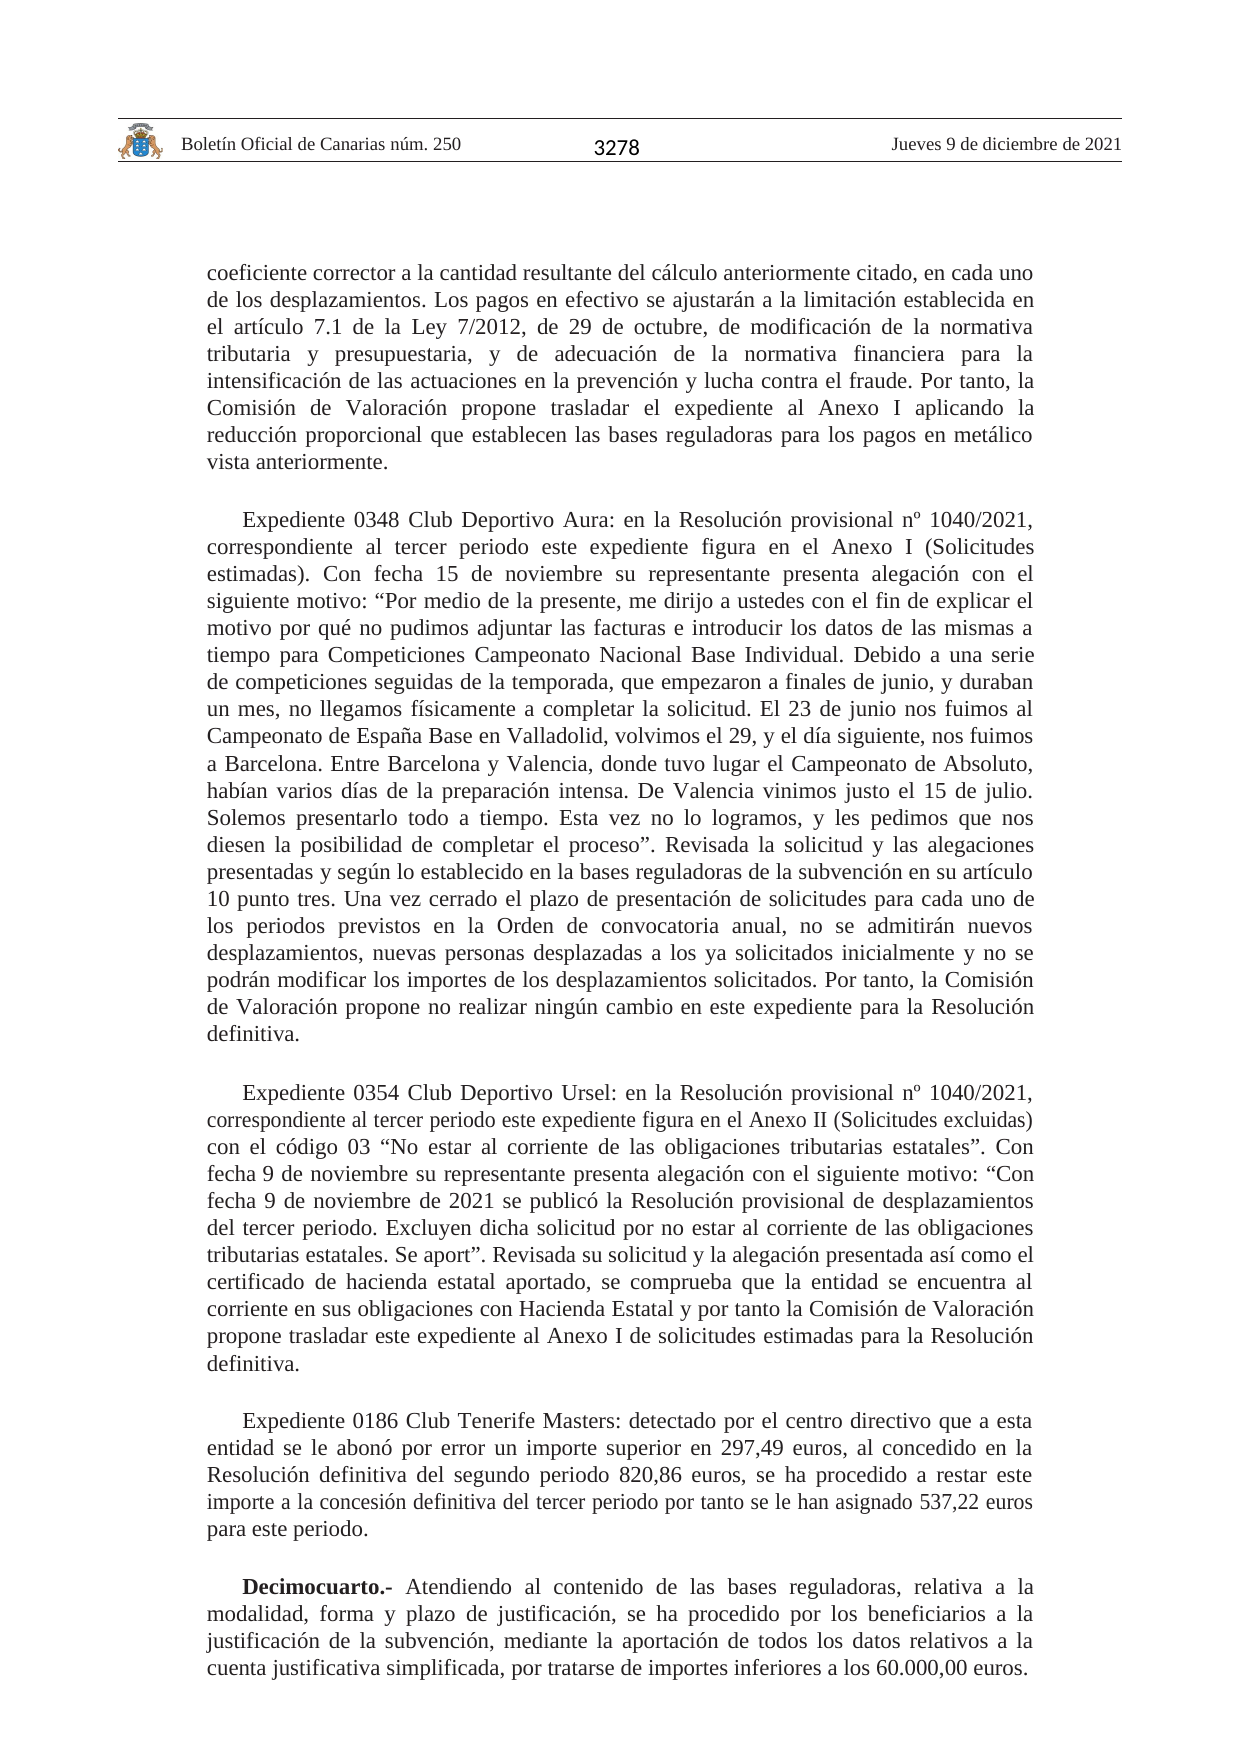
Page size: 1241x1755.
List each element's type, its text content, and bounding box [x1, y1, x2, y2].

text Decimocuarto.- Atendiendo al contenido de las bases reguladoras, relativa a la modalidad, forma y plazo de justificación, se ha procedido por los beneficiarios a la justificación de la subvención, mediante la aportación de todos los datos relativos a la cuenta justificativa simplificada, por tratarse de importes inferiores a los 60.000,00 euros. [207, 1573, 1034, 1680]
text Expediente 0186 Club Tenerife Masters: detectado por el centro directivo que a esta entidad se le abonó por error un importe superior en 297,49 euros, al concedido en la Resolución definitiva del segundo periodo 820,86 euros, se ha procedido a restar este importe a la concesión definitiva del tercer periodo por tanto se le han asignado 537,22 euros para este periodo. [207, 1407, 1034, 1542]
text Expediente 0348 Club Deportivo Aura: en la Resolución provisional nº 1040/2021, correspondiente al tercer periodo este expediente figura en el Anexo I (Solicitudes estimadas). Con fecha 15 de noviembre su representante presenta alegación con el siguiente motivo: “Por medio de la presente, me dirijo a ustedes con el fin de explicar el motivo por qué no pudimos adjuntar las facturas e introducir los datos de las mismas a tiempo para Competiciones Campeonato Nacional Base Individual. Debido a una serie de competiciones seguidas de la temporada, que empezaron a finales de junio, y duraban un mes, no llegamos físicamente a completar la solicitud. El 23 de junio nos fuimos al Campeonato de España Base en Valladolid, volvimos el 29, y el día siguiente, nos fuimos a Barcelona. Entre Barcelona y Valencia, donde tuvo lugar el Campeonato de Absoluto, habían varios días de la preparación intensa. De Valencia vinimos justo el 15 de julio. Solemos presentarlo todo a tiempo. Esta vez no lo logramos, y les pedimos que nos diesen la posibilidad de completar el proceso”. Revisada la solicitud y las alegaciones presentadas y según lo establecido en la bases reguladoras de la subvención en su artículo 10 punto tres. Una vez cerrado el plazo de presentación de solicitudes para cada uno de los periodos previstos en la Orden de convocatoria anual, no se admitirán nuevos desplazamientos, nuevas personas desplazadas a los ya solicitados inicialmente y no se podrán modificar los importes de los desplazamientos solicitados. Por tanto, la Comisión de Valoración propone no realizar ningún cambio en este expediente para la Resolución definitiva. [207, 506, 1034, 1047]
text coeficiente corrector a la cantidad resultante del cálculo anteriormente citado, en cada uno de los desplazamientos. Los pagos en efectivo se ajustarán a la limitación establecida en el artículo 7.1 de la Ley 7/2012, de 29 de octubre, de modificación de la normativa tributaria y presupuestaria, y de adecuación de la normativa financiera para la intensificación de las actuaciones en la prevención y lucha contra el fraude. Por tanto, la Comisión de Valoración propone trasladar el expediente al Anexo I aplicando la reducción proporcional que establecen las bases reguladoras para los pagos en metálico vista anteriormente. [207, 259, 1034, 475]
text Expediente 0354 Club Deportivo Ursel: en la Resolución provisional nº 1040/2021, correspondiente al tercer periodo este expediente figura en el Anexo II (Solicitudes excluidas) con el código 03 “No estar al corriente de las obligaciones tributarias estatales”. Con fecha 9 de noviembre su representante presenta alegación con el siguiente motivo: “Con fecha 9 de noviembre de 2021 se publicó la Resolución provisional de desplazamientos del tercer periodo. Excluyen dicha solicitud por no estar al corriente de las obligaciones tributarias estatales. Se aport”. Revisada su solicitud y la alegación presentada así como el certificado de hacienda estatal aportado, se comprueba que la entidad se encuentra al corriente en sus obligaciones con Hacienda Estatal y por tanto la Comisión de Valoración propone trasladar este expediente al Anexo I de solicitudes estimadas para la Resolución definitiva. [207, 1079, 1034, 1376]
